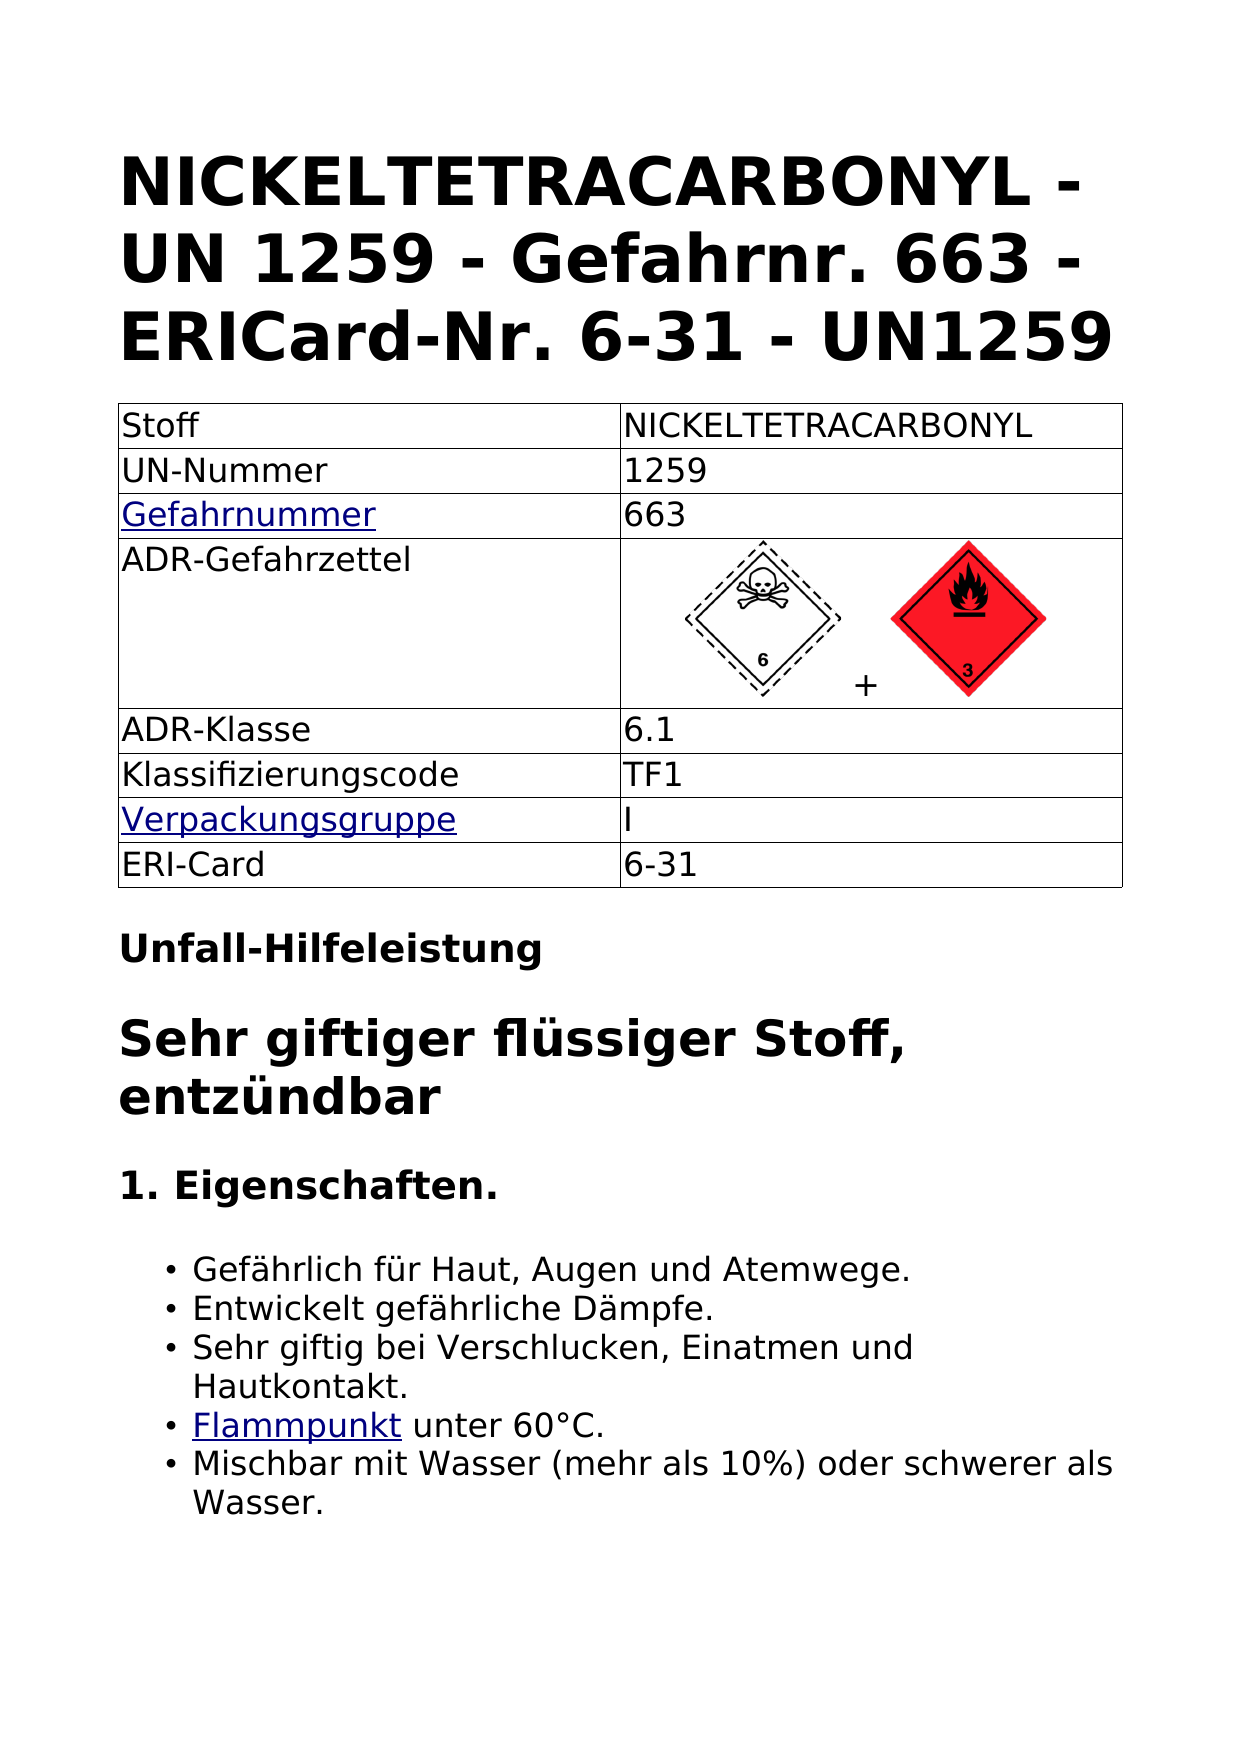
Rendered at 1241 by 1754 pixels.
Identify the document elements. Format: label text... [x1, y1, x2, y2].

table_header Stoff [119, 404, 620, 448]
list Entwickelt gefährliche Dämpfe. [177, 1289, 1122, 1328]
picture [685, 540, 842, 697]
subtitle NICKELTETRACARBONYL - UN 1259 - Gefahrnr. 663 - ERICard-Nr. 6-31 - UN1259 [118, 143, 1122, 376]
table_cell + [621, 539, 1122, 708]
subtitle 1. Eigenschaften. [118, 1163, 1122, 1209]
table_cell Gefahrnummer [119, 494, 620, 538]
table_cell I [621, 798, 1122, 842]
table_cell TF1 [621, 754, 1122, 797]
table_cell ADR-Gefahrzettel [119, 539, 620, 708]
list Gefährlich für Haut, Augen und Atemwege. [177, 1251, 1122, 1289]
subtitle Unfall-Hilfeleistung [118, 927, 1122, 972]
list Sehr giftig bei Verschlucken, Einatmen und Hautkontakt. [177, 1328, 1122, 1406]
table_cell 6-31 [621, 843, 1122, 887]
table_cell ERI-Card [119, 843, 620, 887]
table_cell 663 [621, 494, 1122, 538]
table_cell UN-Nummer [119, 449, 620, 493]
list Flammpunkt unter 60°C. [177, 1406, 1122, 1445]
table_cell 6.1 [621, 709, 1122, 752]
table_cell Klassifizierungscode [119, 754, 620, 797]
table_cell 1259 [621, 449, 1122, 493]
subtitle Sehr giftiger flüssiger Stoff, entzündbar [118, 1009, 1122, 1126]
table_cell ADR-Klasse [119, 709, 620, 752]
table_cell Verpackungsgruppe [119, 798, 620, 842]
list Mischbar mit Wasser (mehr als 10%) oder schwerer als Wasser. [177, 1445, 1122, 1523]
table_header NICKELTETRACARBONYL [621, 404, 1122, 448]
picture [890, 540, 1047, 697]
